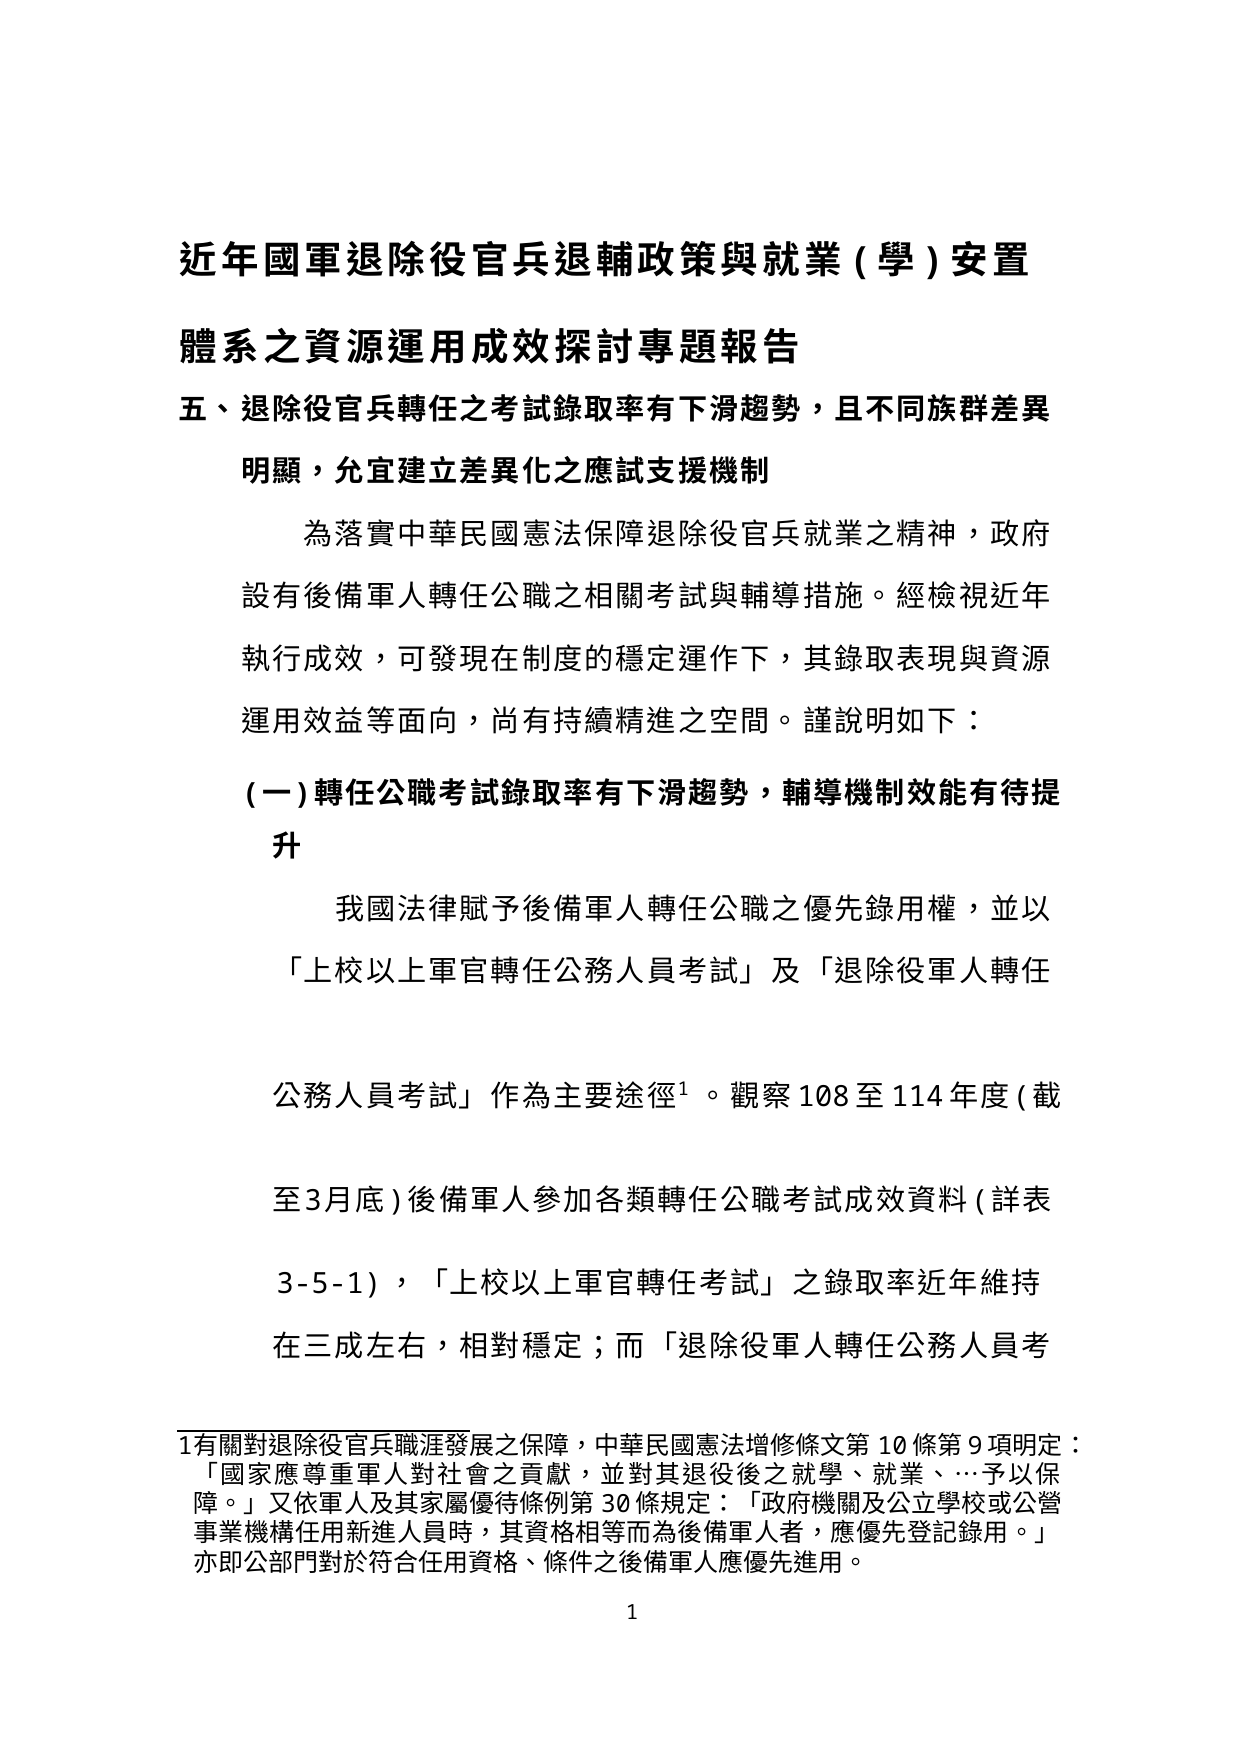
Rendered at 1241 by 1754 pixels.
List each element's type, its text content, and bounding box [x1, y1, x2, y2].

text 五、退除役官兵轉任之考試錄取率有下滑趨勢，且不同族群差異明顯，允宜建立差異化之應試支援機制 [177, 365, 1063, 490]
text (一)轉任公職考試錄取率有下滑趨勢，輔導機制效能有待提升 [236, 740, 1063, 865]
text 有關對退除役官兵職涯發展之保障，中華民國憲法增修條文第10條第9項明定：「國家應尊重軍人對社會之貢獻，並對其退役後之就學、就業、…予以保障。」又依軍人及其家屬優待條例第30條規定：「政府機關及公立學校或公營事業機構任用新進人員時，其資格相等而為後備軍人者，應優先登記錄用。」亦即公部門對於符合任用資格、條件之後備軍人應優先進用。 [177, 1431, 1063, 1577]
text 為落實中華民國憲法保障退除役官兵就業之精神，政府設有後備軍人轉任公職之相關考試與輔導措施。經檢視近年執行成效，可發現在制度的穩定運作下，其錄取表現與資源運用效益等面向，尚有持續精進之空間。謹說明如下： [236, 490, 1063, 740]
text 我國法律賦予後備軍人轉任公職之優先錄用權，並以「上校以上軍官轉任公務人員考試」及「退除役軍人轉任公務人員考試」作為主要途徑。觀察108至114年度(截至3月底)後備軍人參加各類轉任公職考試成效資料(詳表3-5-1)，「上校以上軍官轉任考試」之錄取率近年維持在三成左右，相對穩定；而「退除役軍人轉任公務人員考 [266, 865, 1063, 1365]
text 近年國軍退除役官兵退輔政策與就業(學)安置體系之資源運用成效探討專題報告 [177, 177, 1063, 365]
